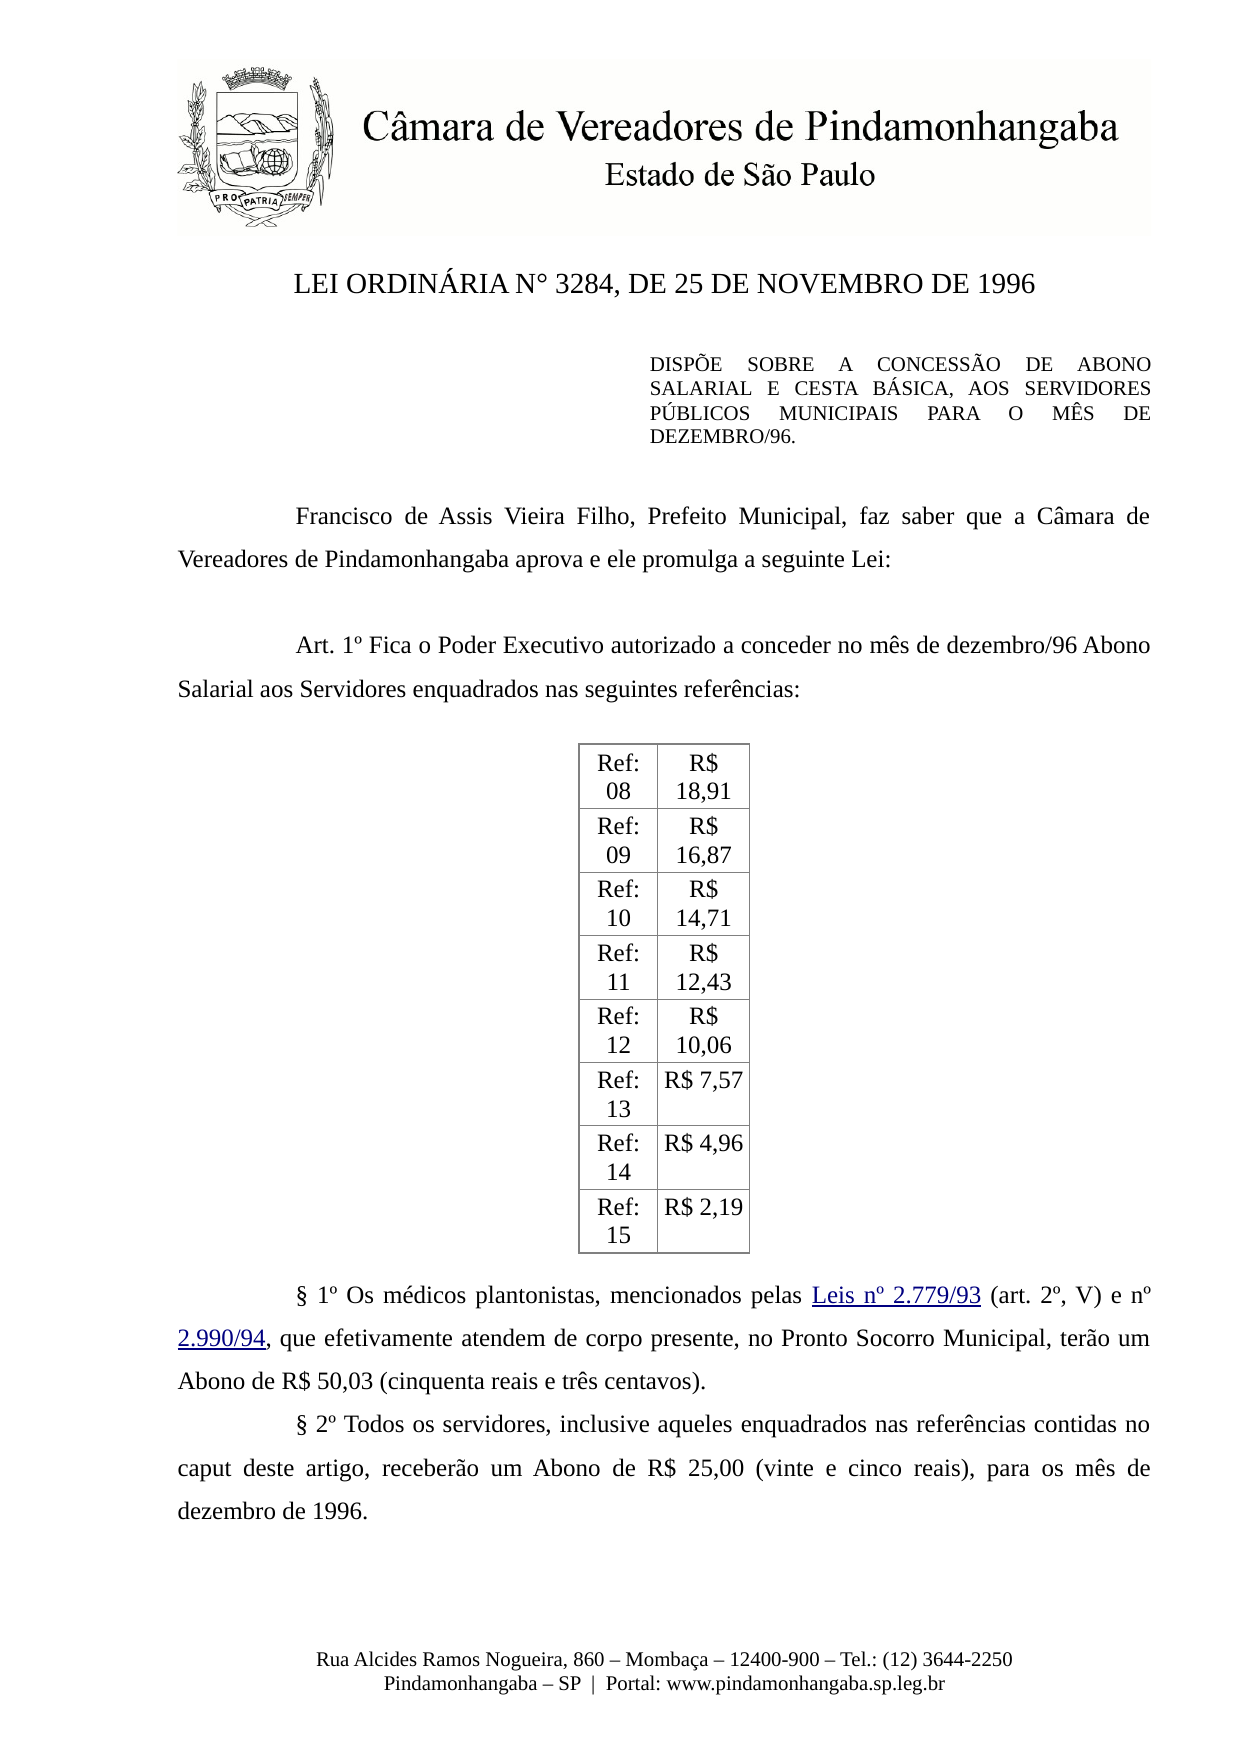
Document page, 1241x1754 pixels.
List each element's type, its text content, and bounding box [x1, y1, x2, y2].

table_cell Ref: 14 [580, 1126, 657, 1189]
text DISPÕE SOBRE A CONCESSÃO DE ABONO SALARIAL E CESTA BÁSICA, AOS SERVIDORES PÚBLICOS MUNICIPAIS PARA O MÊS DE DEZEMBRO/96. [649, 352, 1152, 448]
table_cell Ref: 10 [580, 873, 657, 935]
table_cell Ref: 13 [580, 1063, 657, 1125]
text LEI ORDINÁRIA N° 3284, de 25 de novembro de 1996 [177, 266, 1152, 299]
table_header R$ 18,91 [658, 745, 749, 808]
text Art. 1º Fica o Poder Executivo autorizado a conceder no mês de dezembro/96 Abono Salarial aos Servidores enquadrados nas seguintes referências: [177, 631, 1152, 702]
table_cell Ref: 11 [580, 936, 657, 998]
table_cell R$ 10,06 [658, 1000, 749, 1062]
table_cell R$ 16,87 [658, 809, 749, 872]
table_cell R$ 14,71 [658, 873, 749, 935]
table_cell R$ 12,43 [658, 936, 749, 998]
table_cell Ref: 09 [580, 809, 657, 872]
text § 2º Todos os servidores, inclusive aqueles enquadrados nas referências contidas no caput deste artigo, receberão um Abono de R$ 25,00 (vinte e cinco reais), para os mês de dezembro de 1996. [177, 1409, 1152, 1524]
text Francisco de Assis Vieira Filho, Prefeito Municipal, faz saber que a Câmara de Vereadores de Pindamonhangaba aprova e ele promulga a seguinte Lei: [177, 501, 1152, 573]
table_cell R$ 4,96 [658, 1126, 749, 1189]
table_cell Ref: 12 [580, 1000, 657, 1062]
table_header Ref: 08 [580, 745, 657, 808]
table_cell Ref: 15 [580, 1190, 657, 1252]
picture [177, 59, 1152, 236]
table_cell R$ 2,19 [658, 1190, 749, 1252]
text § 1º Os médicos plantonistas, mencionados pelas Leis nº 2.779/93 (art. 2º, V) e nº 2.990/94, que efetivamente atendem de corpo presente, no Pronto Socorro Municipal, terão um Abono de R$ 50,03 (cinquenta reais e três centavos). [177, 1280, 1152, 1395]
table_cell R$ 7,57 [658, 1063, 749, 1125]
